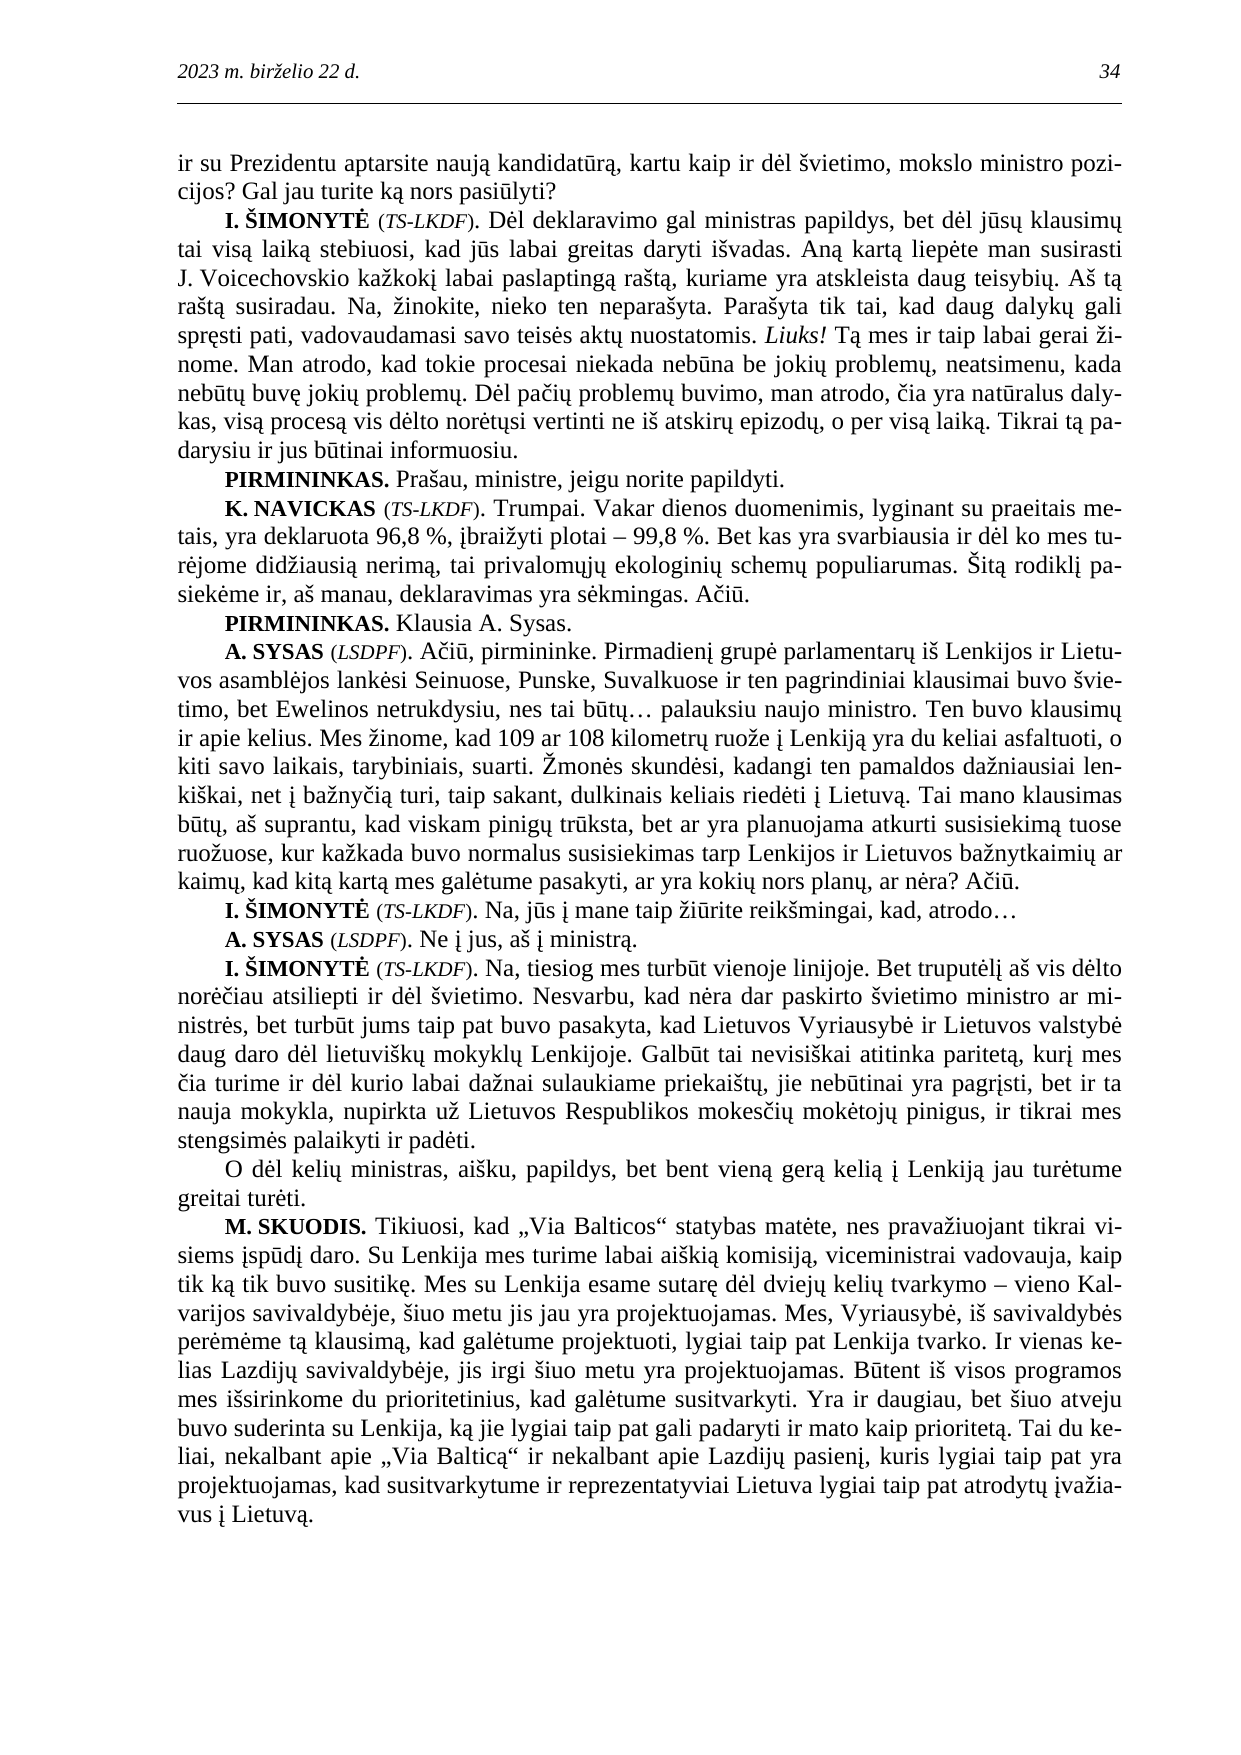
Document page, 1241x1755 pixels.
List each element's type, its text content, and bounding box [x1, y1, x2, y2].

text PIRMININKAS. Klau­sia A. Sy­sas. [177, 608, 1122, 636]
text A. SYSAS (LSDPF). Ačiū, pir­mi­nin­ke. Pir­ma­die­nį gru­pė par­la­men­ta­rų iš Len­ki­jos ir Lie­tu­vos asam­blė­jos lan­kė­si Sei­nuo­se, Puns­ke, Su­val­kuo­se ir ten pa­grin­di­niai klau­si­mai bu­vo švie­ti­mo, bet Ewe­li­nos ne­truk­dy­siu, nes tai bū­tų… pa­lauk­siu nau­jo mi­nist­ro. Ten bu­vo klau­si­mų ir apie ke­lius. Mes ži­no­me, kad 109 ar 108 ki­lo­met­rų ruo­že į Len­ki­ją yra du ke­liai as­fal­tuo­ti, o ki­ti sa­vo lai­kais, ta­ry­bi­niais, su­ar­ti. Žmo­nės skun­dė­si, ka­dan­gi ten pa­mal­dos daž­niau­siai len­kiš­kai, net į baž­ny­čią tu­ri, taip sa­kant, dul­ki­nais ke­liais rie­dė­ti į Lie­tu­vą. Tai ma­no klau­si­mas bū­tų, aš su­pran­tu, kad vis­kam pi­ni­gų trūks­ta, bet ar yra pla­nuo­ja­ma at­kur­ti su­si­sie­ki­mą tuo­se ruo­žuo­se, kur kaž­ka­da bu­vo nor­ma­lus su­si­sie­ki­mas tarp Len­ki­jos ir Lie­tu­vos baž­nyt­kai­mių ar kai­mų, kad ki­tą kar­tą mes ga­lė­tu­me pa­sa­ky­ti, ar yra ko­kių nors pla­nų, ar nė­ra? Ačiū. [177, 636, 1122, 895]
text M. SKUODIS. Ti­kiuo­si, kad „Via Bal­ti­cos“ sta­ty­bas ma­tė­te, nes pra­va­žiuo­jant tik­rai vi­siems įspū­dį da­ro. Su Len­ki­ja mes tu­ri­me la­bai aiš­kią ko­mi­si­ją, vi­ce­mi­nist­rai va­do­vau­ja, kaip tik ką tik bu­vo su­si­ti­kę. Mes su Len­ki­ja esa­me su­ta­rę dėl dvie­jų ke­lių tvar­ky­mo – vie­no Kal­va­ri­jos sa­vi­val­dy­bė­je, šiuo me­tu jis jau yra pro­jek­tuo­ja­mas. Mes, Vy­riau­sy­bė, iš sa­vi­val­dy­bės pe­rė­mė­me tą klau­si­mą, kad ga­lė­tu­me pro­jek­tuo­ti, ly­giai taip pat Len­ki­ja tvar­ko. Ir vie­nas ke­lias Laz­di­jų sa­vi­val­dy­bė­je, jis ir­gi šiuo me­tu yra pro­jek­tuo­ja­mas. Bū­tent iš vi­sos pro­gra­mos mes iš­si­rin­ko­me du pri­ori­te­ti­nius, kad ga­lė­tu­me su­si­tvar­ky­ti. Yra ir dau­giau, bet šiuo at­ve­ju bu­vo su­de­rin­ta su Len­ki­ja, ką jie ly­giai taip pat ga­li pa­da­ry­ti ir ma­to kaip pri­ori­te­tą. Tai du ke­liai, ne­kal­bant apie „Via Bal­ti­cą“ ir ne­kal­bant apie Laz­di­jų pa­sie­nį, ku­ris ly­giai taip pat yra pro­jek­tuo­ja­mas, kad su­si­tvar­ky­tu­me ir rep­re­zen­ta­ty­viai Lie­tu­va ly­giai taip pat at­ro­dy­tų įva­žia­vus į Lie­tu­vą. [177, 1211, 1122, 1528]
text I. ŠIMONYTĖ (TS-LKDF). Na, tie­siog mes tur­būt vie­no­je li­ni­jo­je. Bet tru­pu­tė­lį aš vis dėl­to no­rė­čiau at­si­liep­ti ir dėl švie­ti­mo. Ne­svar­bu, kad nė­ra dar pa­skir­to švie­ti­mo mi­nist­ro ar mi­nist­rės, bet tur­būt jums taip pat bu­vo pa­sa­ky­ta, kad Lie­tu­vos Vy­riau­sy­bė ir Lie­tu­vos vals­ty­bė daug da­ro dėl lie­tu­viš­kų mo­kyk­lų Len­ki­jo­je. Gal­būt tai ne­vi­siš­kai ati­tin­ka pa­ri­te­tą, ku­rį mes čia tu­ri­me ir dėl ku­rio la­bai daž­nai su­lau­kia­me prie­kaiš­tų, jie ne­bū­ti­nai yra pa­grįs­ti, bet ir ta nau­ja mo­kyk­la, nu­pirk­ta už Lie­tu­vos Res­pub­li­kos mo­kes­čių mo­kė­to­jų pi­ni­gus, ir tik­rai mes steng­si­mės pa­lai­ky­ti ir pa­dė­ti. [177, 953, 1122, 1154]
text O dėl ke­lių mi­nist­ras, aiš­ku, pa­pil­dys, bet bent vie­ną ge­rą ke­lią į Len­ki­ją jau tu­rė­tu­me grei­tai tu­rė­ti. [177, 1154, 1122, 1211]
text A. SYSAS (LSDPF). Ne į jus, aš į mi­nist­rą. [177, 924, 1122, 953]
text I. ŠIMONYTĖ (TS-LKDF). Dėl de­kla­ra­vi­mo gal mi­nist­ras pa­pil­dys, bet dėl jū­sų klau­si­mų tai vi­są lai­ką ste­biuo­si, kad jūs la­bai grei­tas da­ry­ti iš­va­das. Aną kar­tą lie­pė­te man su­si­ras­ti J. Voi­ce­chov­skio kaž­ko­kį la­bai pa­slap­tin­gą raš­tą, ku­ria­me yra at­skleis­ta daug tei­sy­bių. Aš tą raš­tą su­si­ra­dau. Na, ži­no­ki­te, nie­ko ten ne­pa­ra­šy­ta. Pa­ra­šy­ta tik tai, kad daug da­ly­kų ga­li spręs­ti pa­ti, va­do­vau­da­ma­si sa­vo tei­sės ak­tų nuo­sta­to­mis. Liuks! Tą mes ir taip la­bai ge­rai ži­no­me. Man at­ro­do, kad to­kie pro­ce­sai nie­ka­da ne­bū­na be jo­kių pro­ble­mų, ne­at­si­me­nu, ka­da ne­bū­tų bu­vę jo­kių pro­ble­mų. Dėl pa­čių pro­ble­mų bu­vi­mo, man at­ro­do, čia yra na­tū­ra­lus da­ly­kas, vi­są pro­ce­są vis dėl­to no­rė­tų­si ver­tin­ti ne iš at­ski­rų epi­zo­dų, o per vi­są lai­ką. Tik­rai tą pa­da­ry­siu ir jus bū­ti­nai in­for­muo­siu. [177, 205, 1122, 464]
text ir su Pre­zi­den­tu ap­tar­si­te nau­ją kan­di­da­tū­rą, kar­tu kaip ir dėl švie­ti­mo, moks­lo mi­nist­ro po­zi­ci­jos? Gal jau tu­ri­te ką nors pa­siū­ly­ti? [177, 148, 1122, 205]
text K. NAVICKAS (TS-LKDF). Trum­pai. Va­kar die­nos duo­me­ni­mis, ly­gi­nant su pra­ei­tais me­tais, yra de­kla­ruo­ta 96,8 %, įbrai­žy­ti plo­tai – 99,8 %. Bet kas yra svar­biau­sia ir dėl ko mes tu­rė­jo­me di­džiau­sią ne­ri­mą, tai pri­va­lo­mų­jų eko­lo­gi­nių sche­mų po­pu­lia­ru­mas. Ši­tą ro­dik­lį pa­sie­kė­me ir, aš ma­nau, de­kla­ra­vi­mas yra sėk­min­gas. Ačiū. [177, 493, 1122, 608]
text PIRMININKAS. Pra­šau, mi­nist­re, jei­gu no­ri­te pa­pil­dy­ti. [177, 464, 1122, 493]
text I. ŠIMONYTĖ (TS-LKDF). Na, jūs į ma­ne taip žiū­ri­te reikš­min­gai, kad, at­ro­do… [177, 895, 1122, 924]
